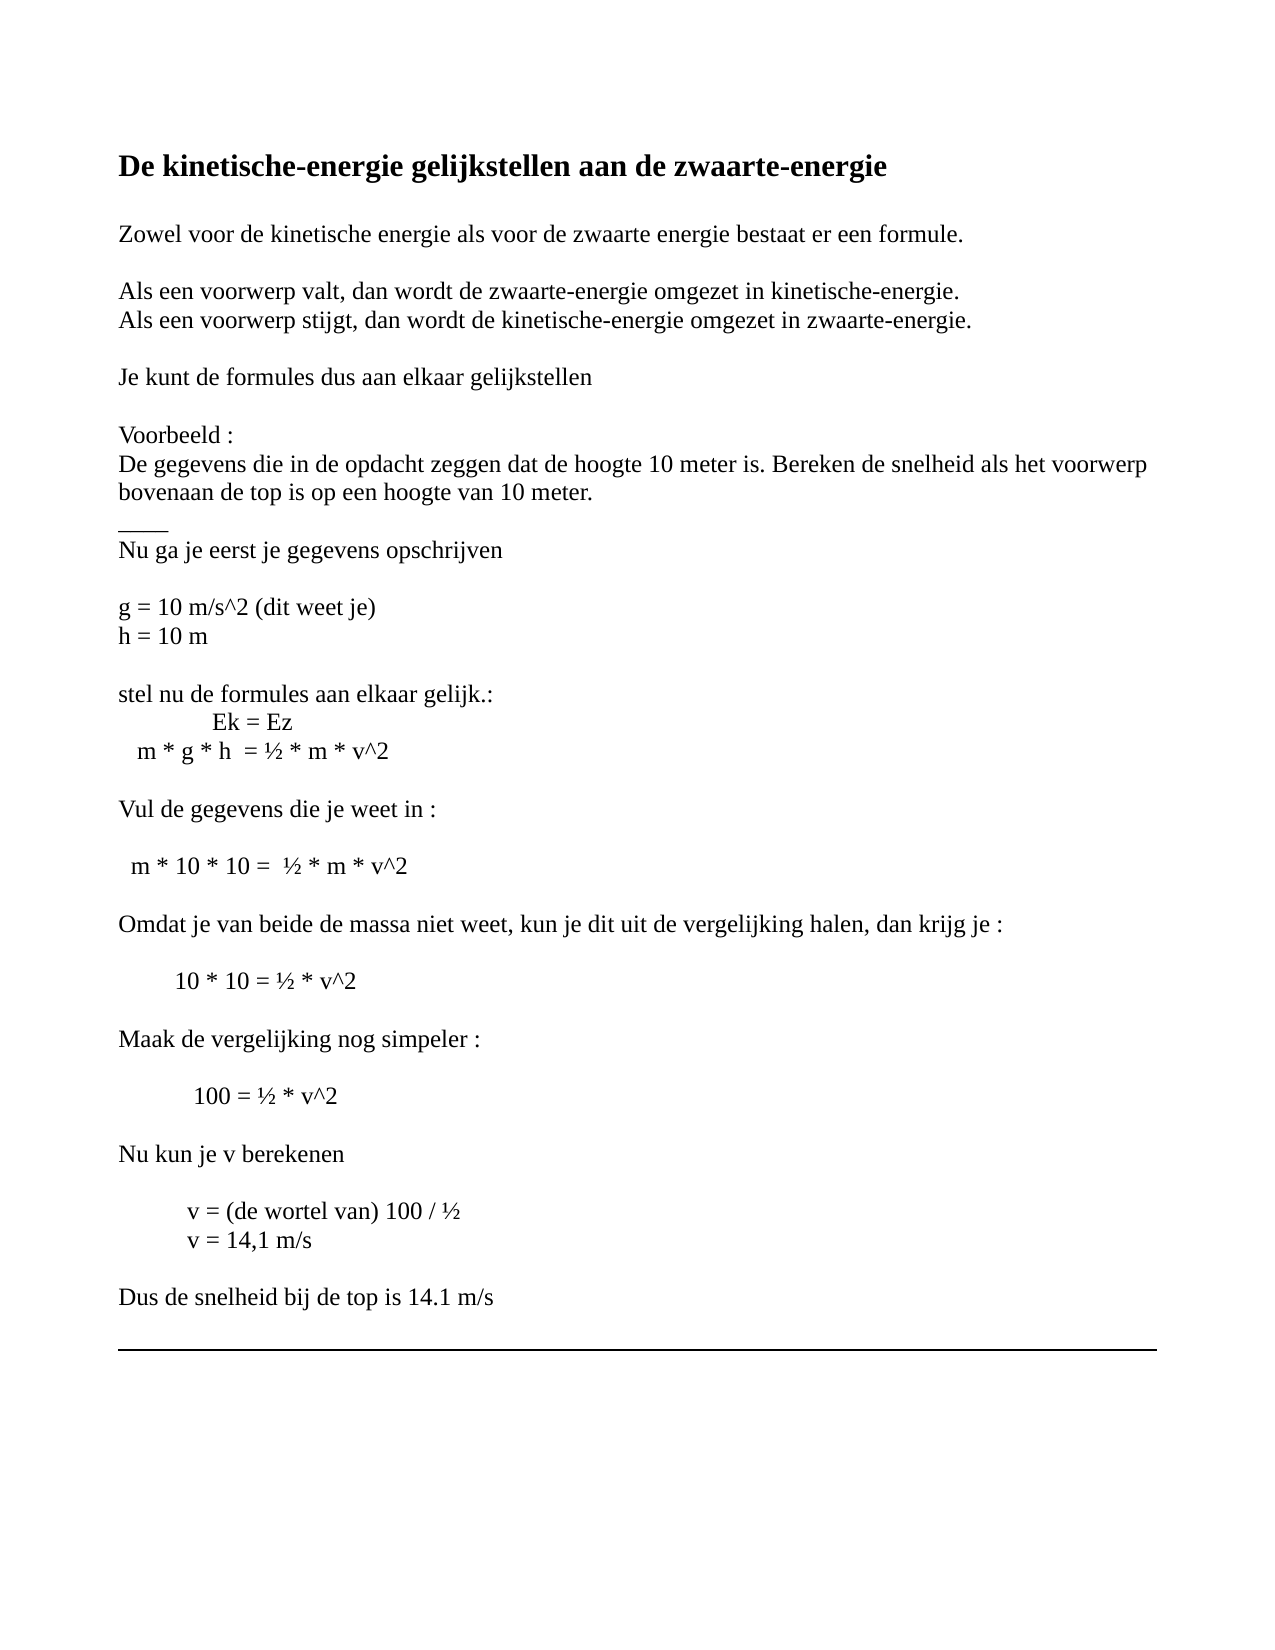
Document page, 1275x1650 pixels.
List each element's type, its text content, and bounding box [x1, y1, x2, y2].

text De gegevens die in de opdacht zeggen dat de hoogte 10 meter is. Bereken de snelheid als het voorwerp bovenaan de top is op een hoogte van 10 meter. [118, 449, 1157, 506]
text Als een voorwerp stijgt, dan wordt de kinetische-energie omgezet in zwaarte-energie. [118, 305, 1157, 334]
text ____ [118, 506, 1157, 535]
text v = (de wortel van) 100 / ½ [118, 1196, 1157, 1225]
text Omdat je van beide de massa niet weet, kun je dit uit de vergelijking halen, dan krijg je : [118, 909, 1157, 937]
text Voorbeeld : [118, 420, 1157, 449]
text 100 = ½ * v^2 [118, 1081, 1157, 1110]
text stel nu de formules aan elkaar gelijk.: [118, 679, 1157, 707]
text Vul de gegevens die je weet in : [118, 794, 1157, 822]
text Nu kun je v berekenen [118, 1139, 1157, 1167]
text h = 10 m [118, 621, 1157, 650]
text Dus de snelheid bij de top is 14.1 m/s [118, 1282, 1157, 1311]
text v = 14,1 m/s [118, 1225, 1157, 1254]
text De kinetische-energie gelijkstellen aan de zwaarte-energie [118, 147, 1157, 183]
text m * g * h = ½ * m * v^2 [118, 736, 1157, 765]
text Maak de vergelijking nog simpeler : [118, 1024, 1157, 1052]
text Zowel voor de kinetische energie als voor de zwaarte energie bestaat er een formule. [118, 219, 1157, 247]
text m * 10 * 10 = ½ * m * v^2 [118, 851, 1157, 880]
text Ek = Ez [118, 707, 1157, 736]
text Nu ga je eerst je gegevens opschrijven [118, 535, 1157, 564]
text Je kunt de formules dus aan elkaar gelijkstellen [118, 362, 1157, 391]
text 10 * 10 = ½ * v^2 [118, 966, 1157, 995]
text Als een voorwerp valt, dan wordt de zwaarte-energie omgezet in kinetische-energie. [118, 276, 1157, 305]
text g = 10 m/s^2 (dit weet je) [118, 592, 1157, 621]
